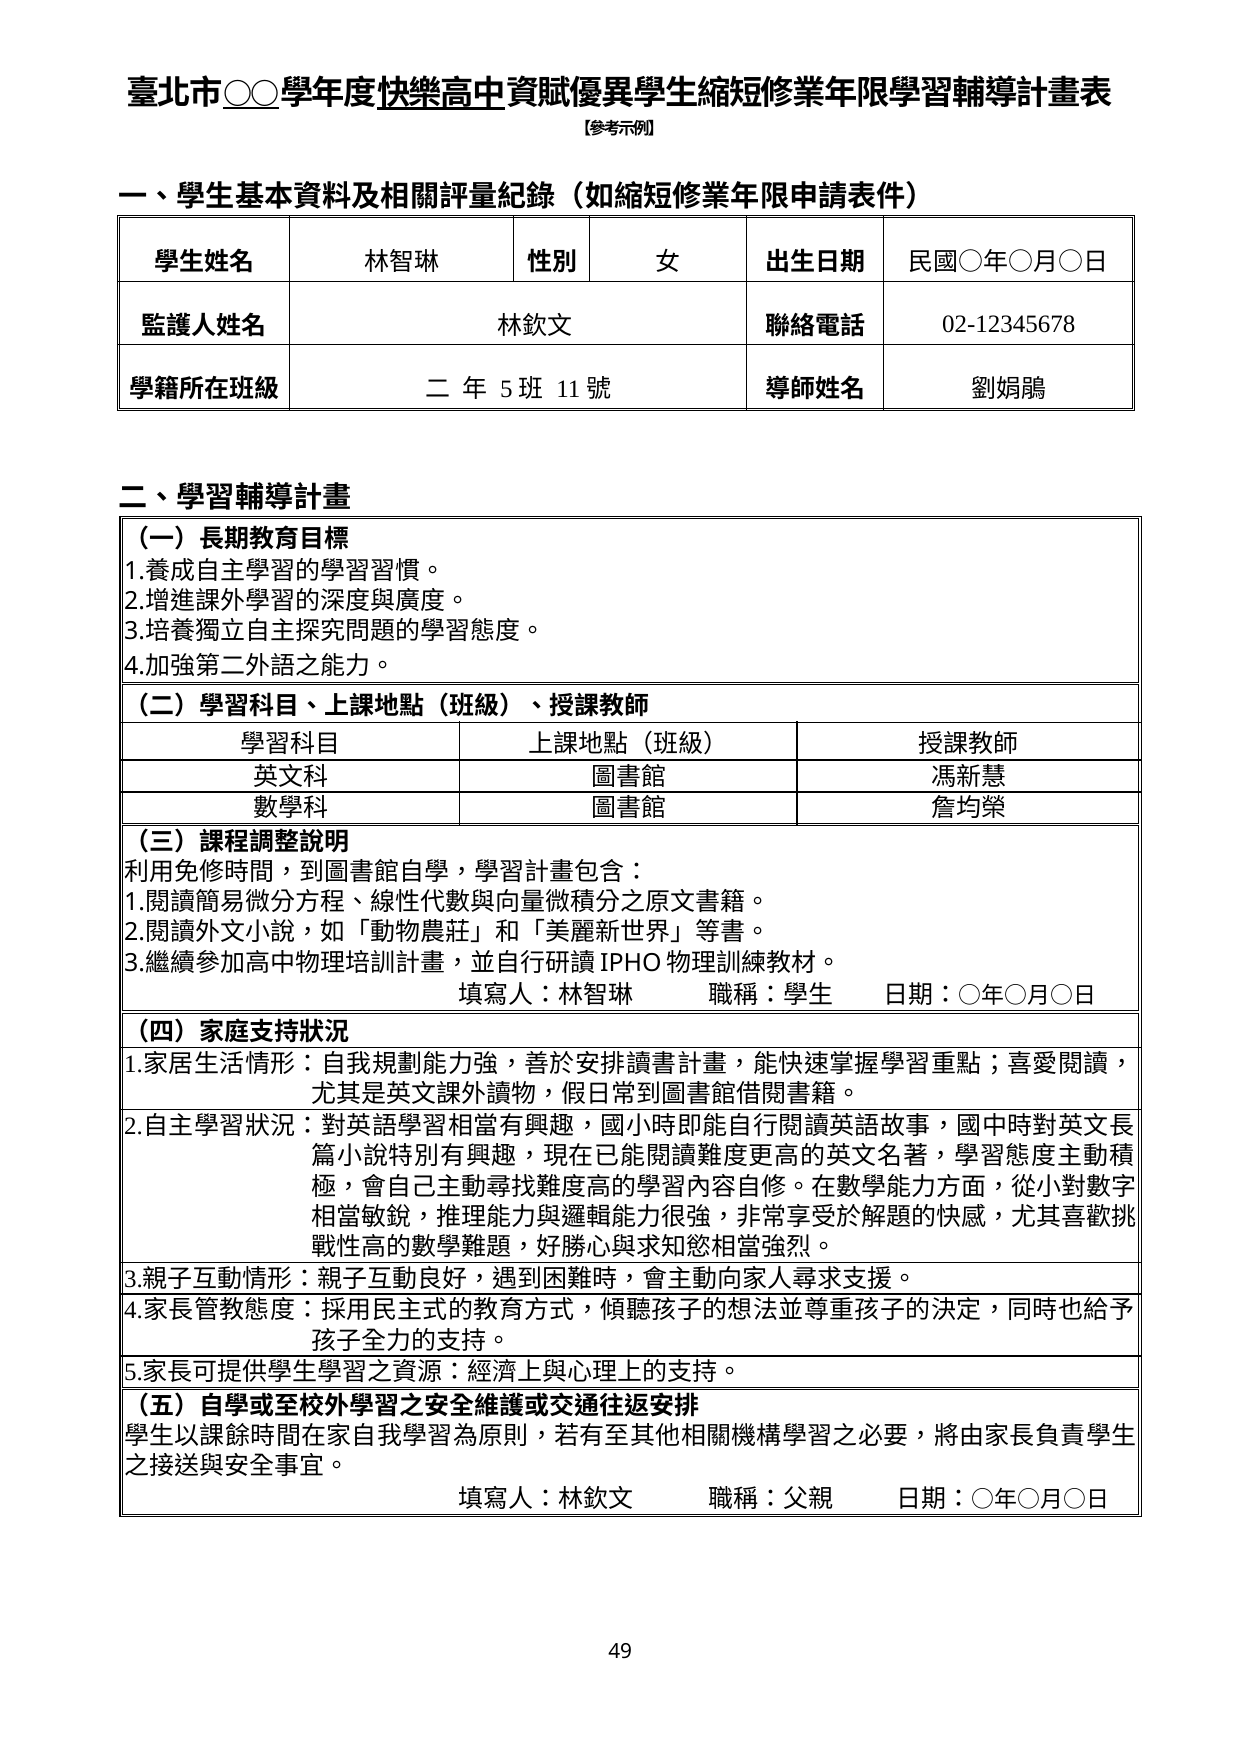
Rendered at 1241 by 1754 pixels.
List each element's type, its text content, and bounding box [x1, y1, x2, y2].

table_cell 數學科 [123, 793, 459, 823]
table_cell 監護人姓名 [120, 282, 289, 344]
table_header 學生姓名 [120, 218, 289, 281]
table_cell 授課教師 [798, 723, 1138, 759]
table_header 民國○年○月○日 [884, 218, 1132, 281]
table_cell 聯絡電話 [747, 282, 883, 344]
table_cell 學習科目 [123, 723, 459, 759]
table_cell 導師姓名 [747, 345, 883, 408]
text 二、學習輔導計畫 [118, 473, 1122, 516]
table_cell 圖書館 [460, 761, 796, 791]
table_cell 1.家居生活情形：自我規劃能力強，善於安排讀書計畫，能快速掌握學習重點；喜愛閱讀，尤其是英文課外讀物，假日常到圖書館借閱書籍。 [123, 1048, 1138, 1109]
table_header 出生日期 [747, 218, 883, 281]
table_cell 英文科 [123, 761, 459, 791]
table_header （一）長期教育目標 1.養成自主學習的學習習慣。 2.增進課外學習的深度與廣度。 3.培養獨立自主探究問題的學習態度。 4.加強第二外語之能力。 [123, 519, 1138, 682]
table_cell 圖書館 [460, 793, 796, 823]
table_header 性別 [514, 218, 589, 281]
table_cell 4.家長管教態度：採用民主式的教育方式，傾聽孩子的想法並尊重孩子的決定，同時也給予孩子全力的支持。 [123, 1295, 1138, 1355]
table_header 林智琳 [290, 218, 513, 281]
table_cell 上課地點（班級） [460, 723, 796, 759]
subtitle 臺北市○○學年度快樂高中資賦優異學生縮短修業年限學習輔導計畫表【參考示例】 [118, 66, 1122, 139]
table_cell （二）學習科目、上課地點（班級）、授課教師 [123, 685, 1138, 721]
table_cell 2.自主學習狀況：對英語學習相當有興趣，國小時即能自行閱讀英語故事，國中時對英文長篇小說特別有興趣，現在已能閱讀難度更高的英文名著，學習態度主動積極，會自己主動尋找難度高的學習內容自修。在數學能力方面，從小對數字相當敏銳，推理能力與邏輯能力很強，非常享受於解題的快感，尤其喜歡挑戰性高的數學難題，好勝心與求知慾相當強烈。 [123, 1110, 1138, 1261]
table_cell 02-12345678 [884, 282, 1132, 344]
table_cell 3.親子互動情形：親子互動良好，遇到困難時，會主動向家人尋求支援。 [123, 1263, 1138, 1293]
table_cell 二 年 5 班 11 號 [290, 345, 746, 408]
table_cell 劉娟鵑 [884, 345, 1132, 408]
table_cell 詹均榮 [798, 793, 1138, 823]
table_cell （四）家庭支持狀況 [123, 1014, 1138, 1047]
table_cell 5.家長可提供學生學習之資源：經濟上與心理上的支持。 [123, 1357, 1138, 1387]
table_cell （三）課程調整說明 利用免修時間，到圖書館自學，學習計畫包含： 1.閱讀簡易微分方程、線性代數與向量微積分之原文書籍。 2.閱讀外文小說，如「動物農莊」和「美麗新世界」等書。 3.繼續參加高中物理培訓計畫，並自行研讀IPHO物理訓練教材。 填寫人：林智琳 職稱：學生 日期：○年○月○日 [123, 826, 1138, 1010]
table_cell （五）自學或至校外學習之安全維護或交通往返安排 學生以課餘時間在家自我學習為原則，若有至其他相關機構學習之必要，將由家長負責學生之接送與安全事宜。 填寫人：林欽文 職稱：父親 日期：○年○月○日 [123, 1390, 1138, 1514]
table_header 女 [590, 218, 746, 281]
table_cell 馮新慧 [798, 761, 1138, 791]
table_cell 林欽文 [290, 282, 746, 344]
table_cell 學籍所在班級 [120, 345, 289, 408]
text 一、學生基本資料及相關評量紀錄（如縮短修業年限申請表件） [118, 173, 1122, 215]
